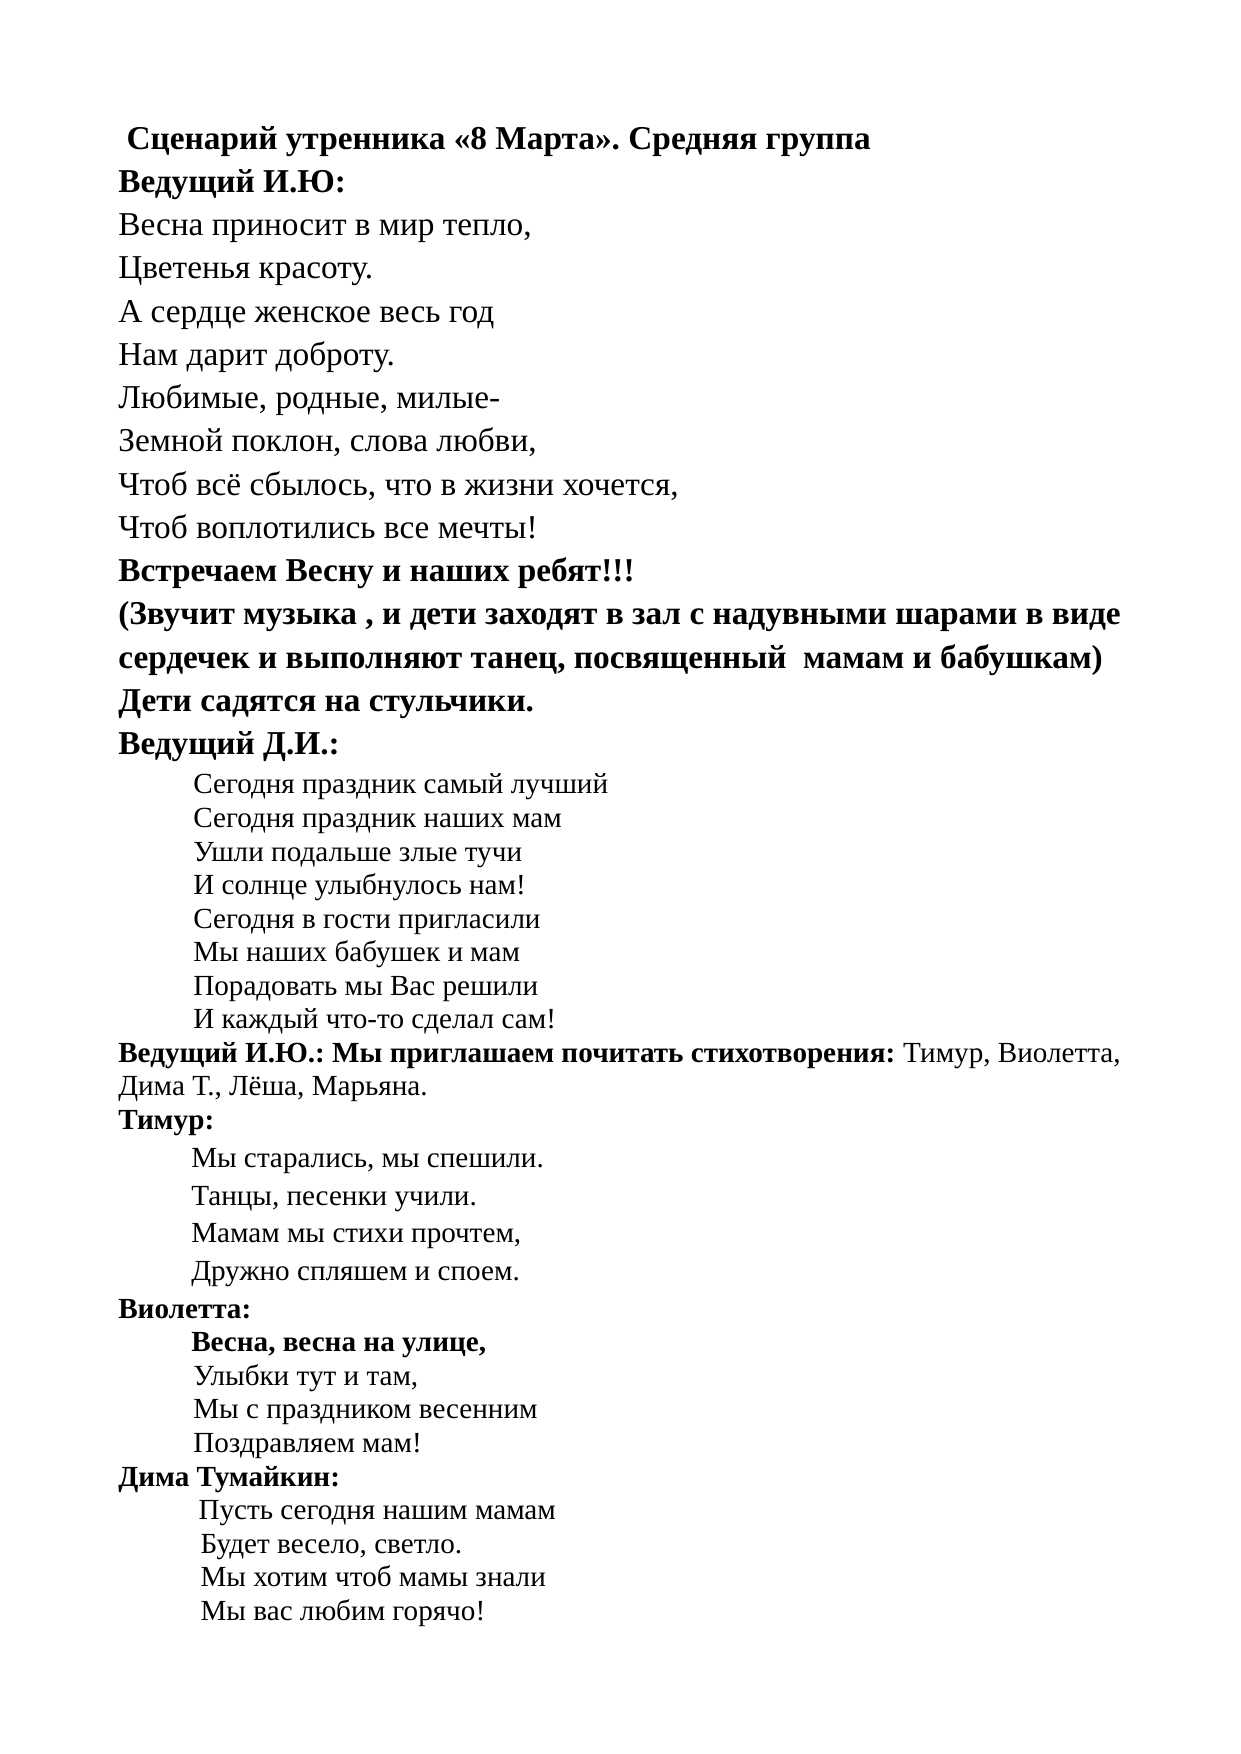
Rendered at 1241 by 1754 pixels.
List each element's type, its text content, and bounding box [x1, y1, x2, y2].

text Мы вас любим горячо! [193, 1593, 1122, 1626]
text Тимур: [118, 1102, 1122, 1136]
text Ушли подальше злые тучи [193, 834, 1122, 867]
text (Звучит музыка , и дети заходят в зал с надувными шарами в виде сердечек и выполняют танец, посвященный мамам и бабушкам) Дети садятся на стульчики. [118, 594, 1122, 718]
text Дружно спляшем и споем. [118, 1253, 1122, 1287]
text Ведущий И.Ю.: Мы приглашаем почитать стихотворения: Тимур, Виолетта, Дима Т., Лёша, Марьяна. [118, 1035, 1122, 1102]
text Встречаем Весну и наших ребят!!! [118, 550, 1122, 589]
text Мы наших бабушек и мам [193, 934, 1122, 968]
text Цветенья красоту. [118, 248, 1122, 286]
text Мамам мы стихи прочтем, [118, 1215, 1122, 1249]
text Весна, весна на улице, [118, 1324, 1122, 1358]
text Будет весело, светло. [193, 1526, 1122, 1559]
text Танцы, песенки учили. [118, 1178, 1122, 1211]
text Мы хотим чтоб мамы знали [193, 1559, 1122, 1593]
text Поздравляем мам! [193, 1425, 1122, 1459]
text Виолетта: [118, 1291, 1122, 1324]
text Чтоб всё сбылось, что в жизни хочется, [118, 464, 1122, 502]
text Сценарий утренника «8 Марта». Средняя группа [118, 118, 1122, 156]
text Нам дарит доброту. [118, 334, 1122, 373]
text Чтоб воплотились все мечты! [118, 507, 1122, 546]
text Ведущий Д.И.: [118, 723, 1122, 762]
text И солнце улыбнулось нам! [193, 867, 1122, 901]
text Мы с праздником весенним [193, 1392, 1122, 1425]
text Мы старались, мы спешили. [118, 1140, 1122, 1173]
text Ведущий И.Ю: [118, 161, 1122, 200]
text Сегодня праздник наших мам [193, 800, 1122, 834]
text Весна приносит в мир тепло, [118, 204, 1122, 243]
text Дима Тумайкин: [118, 1459, 1122, 1492]
text А сердце женское весь год [118, 291, 1122, 329]
text Порадовать мы Вас решили [193, 968, 1122, 1001]
text Улыбки тут и там, [193, 1358, 1122, 1392]
text И каждый что-то сделал сам! [193, 1001, 1122, 1035]
text Сегодня праздник самый лучший [193, 767, 1122, 800]
text Земной поклон, слова любви, [118, 421, 1122, 459]
text Пусть сегодня нашим мамам [118, 1492, 1122, 1526]
text Сегодня в гости пригласили [193, 901, 1122, 934]
text Любимые, родные, милые- [118, 377, 1122, 416]
